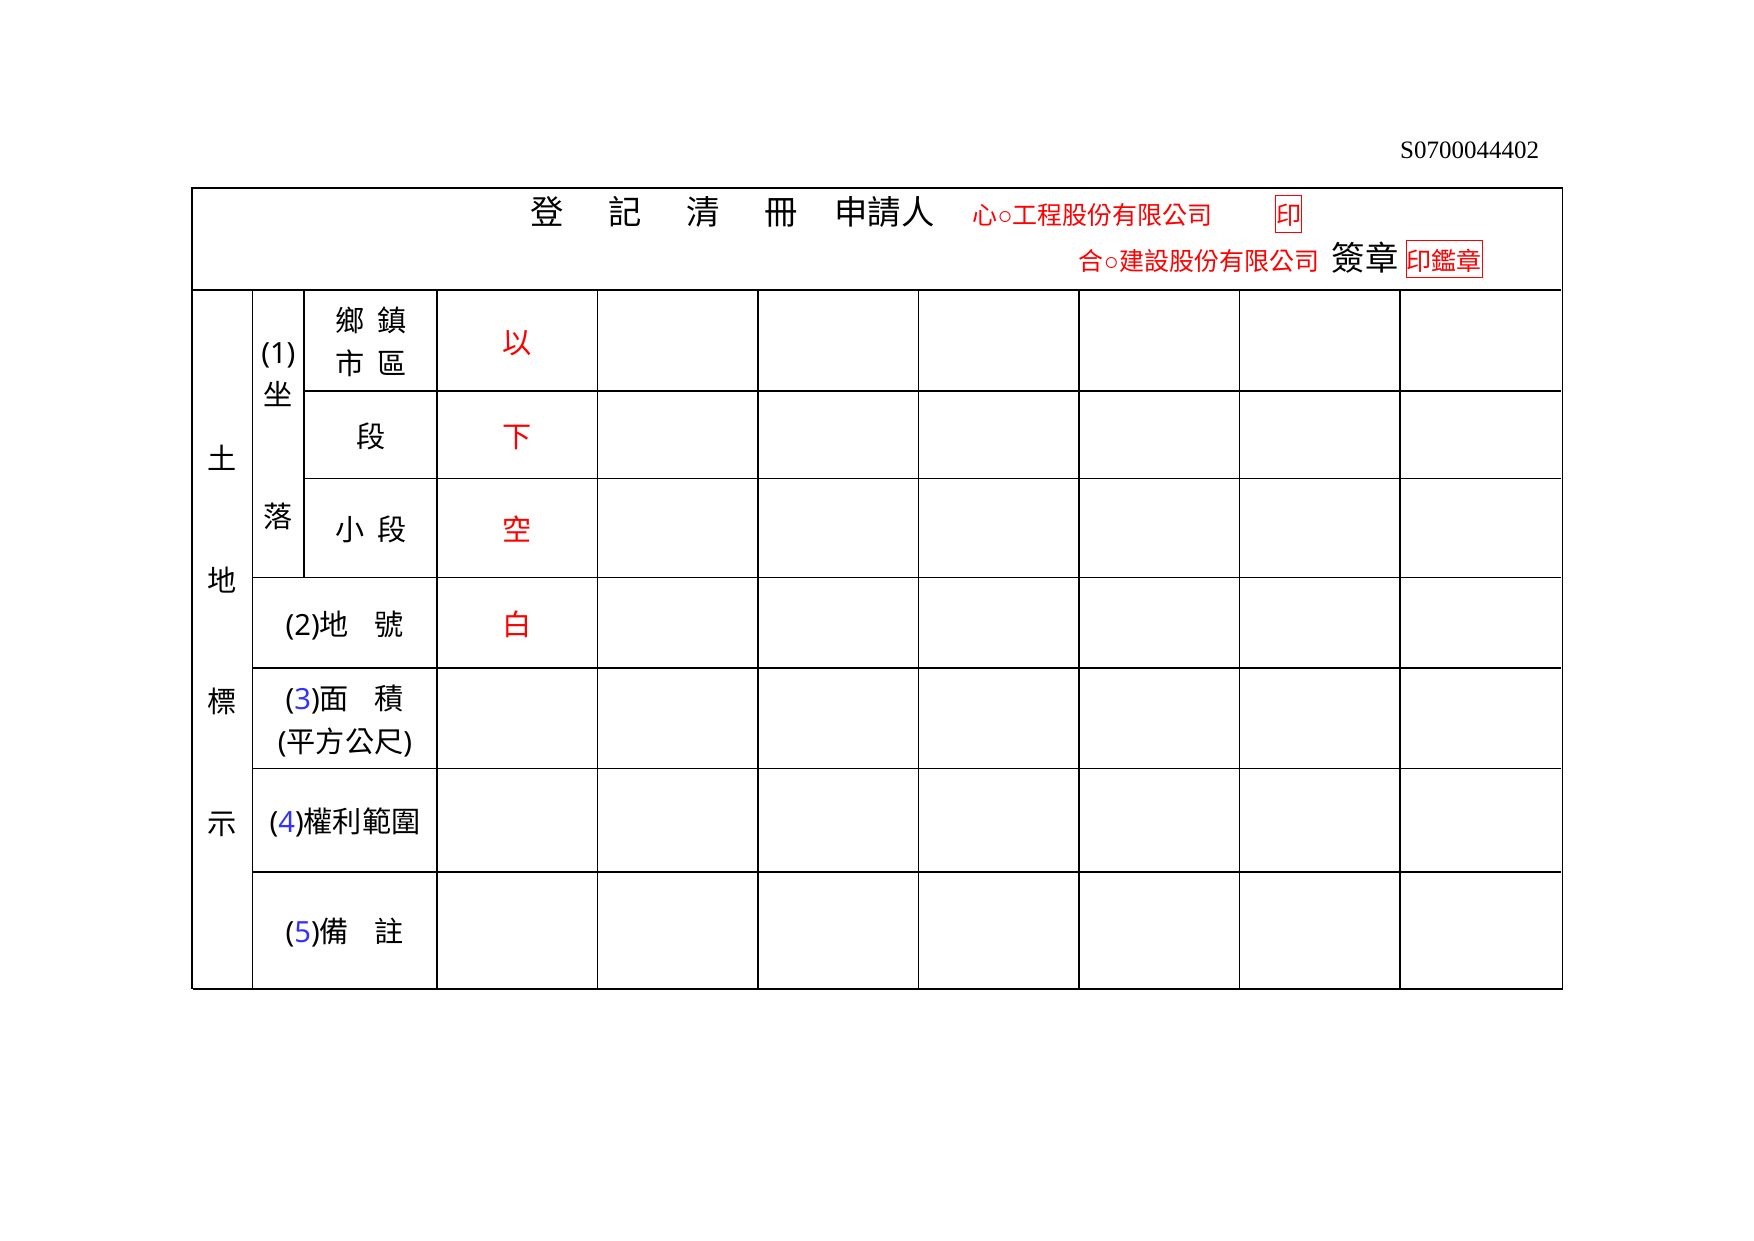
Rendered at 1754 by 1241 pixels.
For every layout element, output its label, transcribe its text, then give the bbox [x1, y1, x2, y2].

table_cell (1) 坐 落 [253, 291, 303, 577]
table_cell [1080, 479, 1239, 577]
table_cell [1240, 392, 1399, 478]
table_cell [759, 873, 918, 988]
table_cell 下 [438, 392, 597, 478]
table_cell [759, 392, 918, 478]
table_cell [1240, 873, 1399, 988]
table_cell [1401, 478, 1562, 577]
table_cell [759, 769, 918, 871]
table_cell [1240, 578, 1399, 667]
table_cell [1401, 577, 1562, 667]
table_cell (2)地 號 [253, 578, 436, 667]
table_cell [598, 291, 757, 390]
table_cell [759, 669, 918, 768]
table_cell 白 [438, 578, 597, 667]
table_cell [438, 769, 597, 871]
table_cell [1240, 291, 1399, 390]
table_cell [598, 479, 757, 577]
table_cell (5)備 註 [253, 873, 436, 988]
table_cell [438, 669, 597, 768]
table_cell [919, 479, 1078, 577]
table_cell (4)權利範圍 [253, 769, 436, 871]
table_cell [598, 873, 757, 988]
table_cell [1401, 667, 1562, 768]
table_cell [1240, 669, 1399, 768]
table_cell 段 [305, 392, 436, 478]
table_cell [1240, 479, 1399, 577]
table_cell [919, 392, 1078, 478]
table_cell 空 [438, 479, 597, 577]
table_cell [759, 291, 918, 390]
table_cell [1240, 769, 1399, 871]
table_cell 小 段 [305, 479, 436, 577]
table_cell 土 地 標 示 [193, 291, 252, 988]
table_cell [598, 669, 757, 768]
table_cell [598, 392, 757, 478]
table_cell [1080, 769, 1239, 871]
table_cell [1080, 578, 1239, 667]
table_cell [919, 873, 1078, 988]
table_cell [1401, 871, 1562, 988]
table_cell [919, 769, 1078, 871]
table_cell [598, 769, 757, 871]
table_cell [919, 291, 1078, 390]
table_cell [1080, 392, 1239, 478]
table_cell [438, 873, 597, 988]
table_cell [1080, 291, 1239, 390]
table_cell [919, 578, 1078, 667]
table_cell [1401, 289, 1562, 390]
table_cell [1080, 873, 1239, 988]
table_cell [1401, 768, 1562, 871]
table_cell [919, 669, 1078, 768]
table_cell [1080, 669, 1239, 768]
table_cell [759, 578, 918, 667]
table_header 登 記 清 冊 申請人 心○工程股份有限公司 印 合○建設股份有限公司 簽章 印鑑章 [193, 189, 1562, 289]
table_cell 鄉 鎮 市 區 [305, 291, 436, 390]
table_cell (3)面 積 (平方公尺) [253, 669, 436, 768]
table_cell 以 [438, 291, 597, 390]
table_cell [759, 479, 918, 577]
table_cell [598, 578, 757, 667]
table_cell [1401, 390, 1562, 478]
